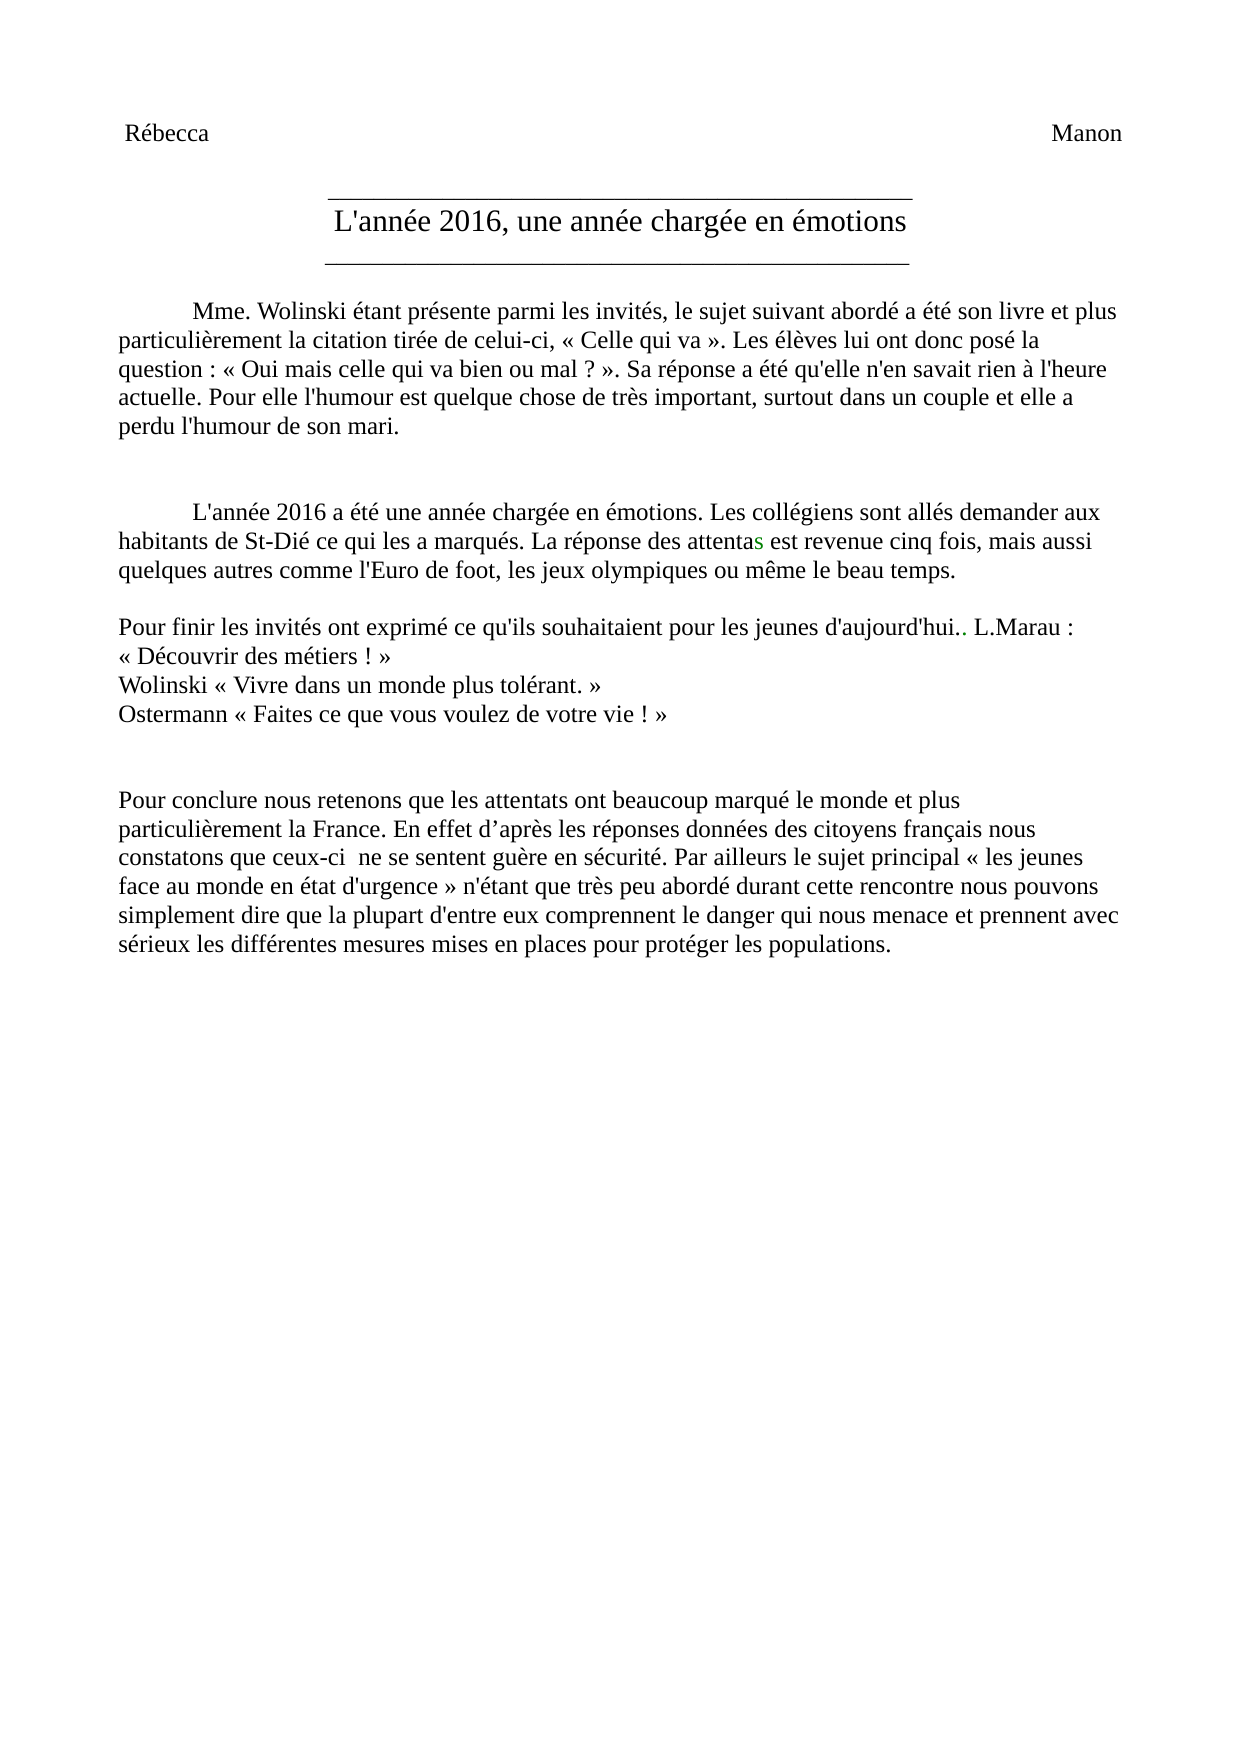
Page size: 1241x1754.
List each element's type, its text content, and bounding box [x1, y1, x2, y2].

text Ostermann « Faites ce que vous voulez de votre vie ! » [118, 699, 1122, 727]
text ___________________________________________________ [118, 239, 1122, 267]
text ___________________________________________________ [118, 176, 1122, 203]
text Pour finir les invités ont exprimé ce qu'ils souhaitaient pour les jeunes d'aujourd'hui.. L.Marau : « Découvrir des métiers ! » [118, 612, 1122, 670]
text L'année 2016, une année chargée en émotions [118, 203, 1122, 239]
text Pour conclure nous retenons que les attentats ont beaucoup marqué le monde et plus particulièrement la France. En effet d’après les réponses données des citoyens français nous constatons que ceux-ci ne se sentent guère en sécurité. Par ailleurs le sujet principal « les jeunes face au monde en état d'urgence » n'étant que très peu abordé durant cette rencontre nous pouvons simplement dire que la plupart d'entre eux comprennent le danger qui nous menace et prennent avec sérieux les différentes mesures mises en places pour protéger les populations. [118, 785, 1122, 957]
text Mme. Wolinski étant présente parmi les invités, le sujet suivant abordé a été son livre et plus particulièrement la citation tirée de celui-ci, « Celle qui va ». Les élèves lui ont donc posé la question : « Oui mais celle qui va bien ou mal ? ». Sa réponse a été qu'elle n'en savait rien à l'heure actuelle. Pour elle l'humour est quelque chose de très important, surtout dans un couple et elle a perdu l'humour de son mari. [118, 296, 1122, 440]
text L'année 2016 a été une année chargée en émotions. Les collégiens sont allés demander aux habitants de St-Dié ce qui les a marqués. La réponse des attentas est revenue cinq fois, mais aussi quelques autres comme l'Euro de foot, les jeux olympiques ou même le beau temps. [118, 497, 1122, 584]
text Wolinski « Vivre dans un monde plus tolérant. » [118, 670, 1122, 699]
